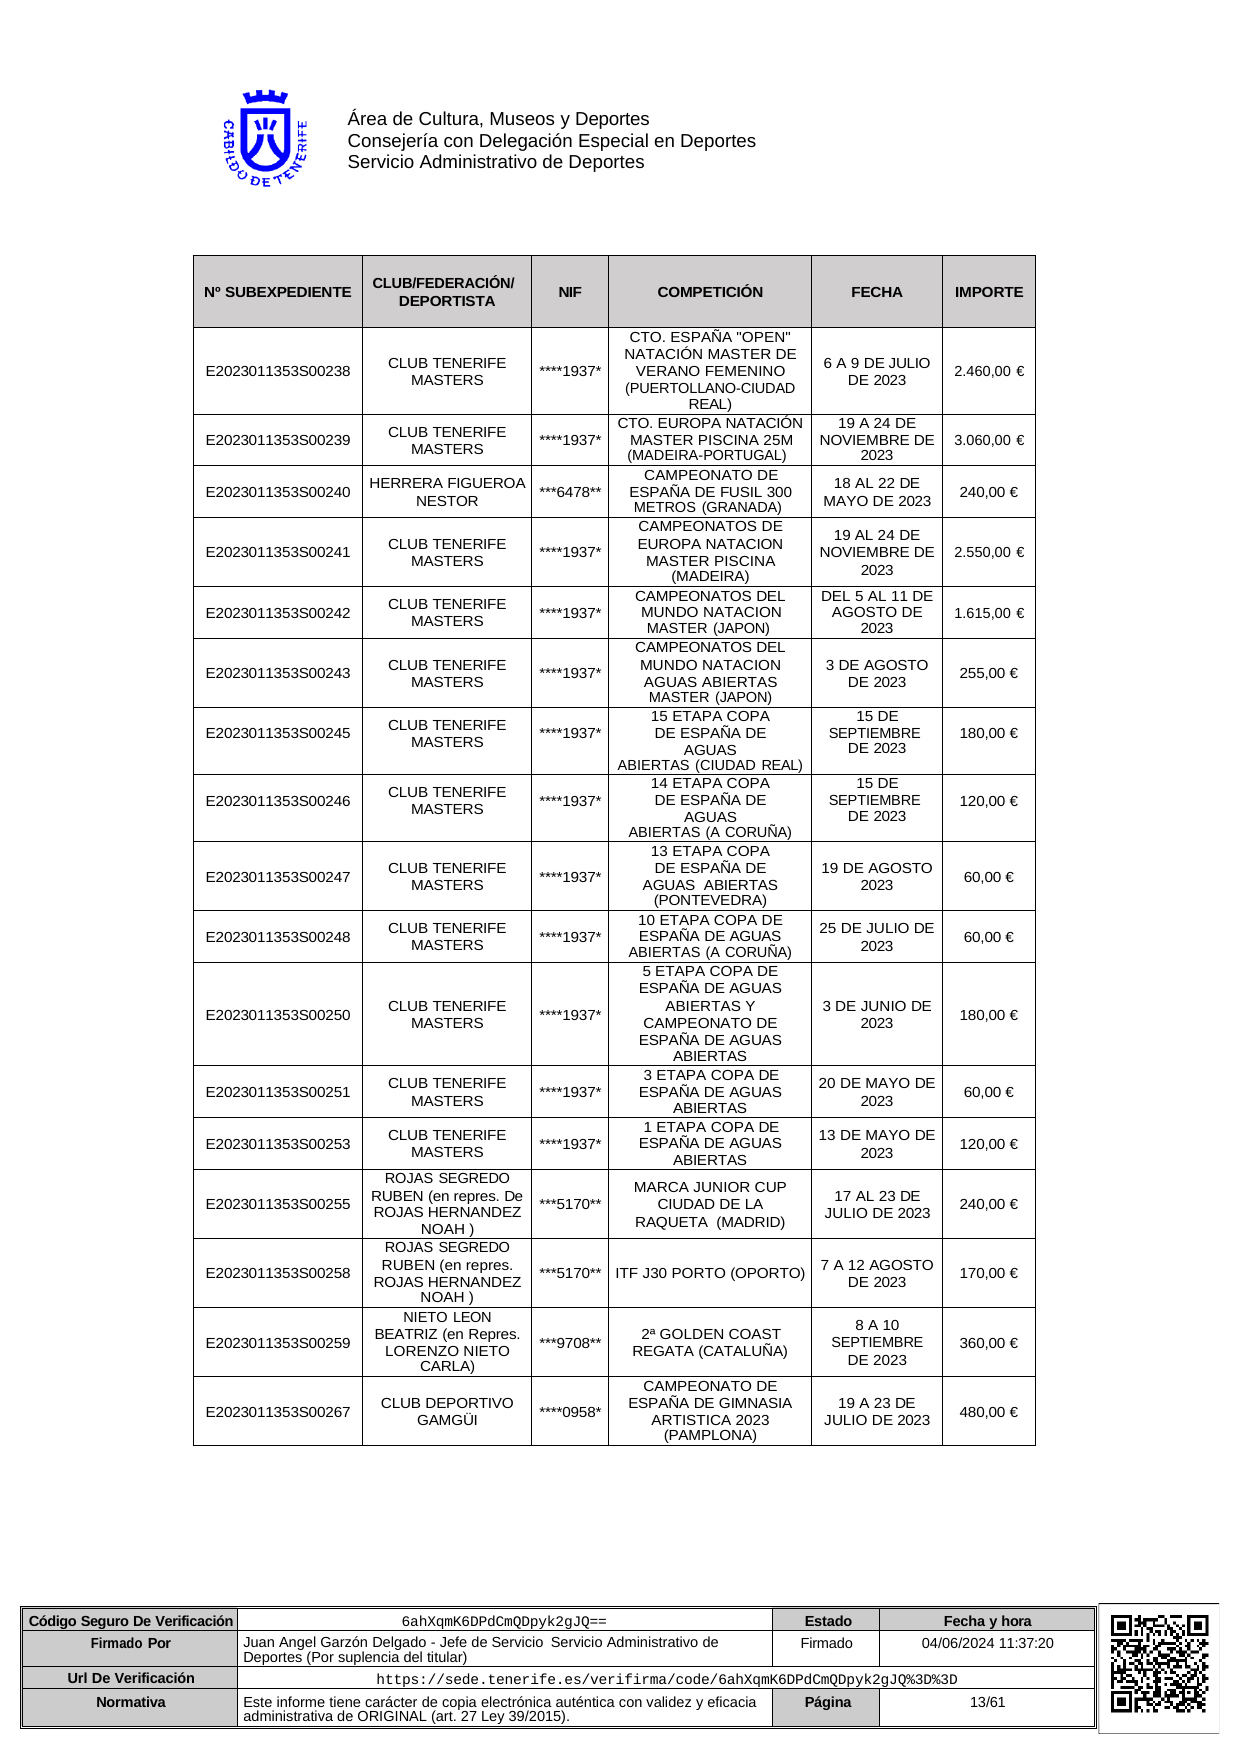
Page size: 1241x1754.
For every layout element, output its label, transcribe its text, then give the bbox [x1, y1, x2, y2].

table_cell 240,00 € [943, 1170, 1035, 1238]
table_cell CLUB TENERIFE MASTERS [363, 963, 531, 1065]
table_cell CAMPEONATOS DE EUROPA NATACION MASTER PISCINA (MADEIRA) [609, 518, 811, 586]
table_cell ****1937* [532, 639, 608, 707]
table_cell 360,00 € [943, 1308, 1035, 1376]
table_cell 480,00 € [943, 1377, 1035, 1445]
table_cell E2023011353S00253 [194, 1118, 362, 1169]
table_cell E2023011353S00241 [194, 518, 362, 586]
table_header NIF [532, 256, 608, 327]
table_cell 6 A 9 DE JULIO DE 2023 [812, 328, 942, 413]
table_cell ****1937* [532, 911, 608, 962]
table_cell ****1937* [532, 328, 608, 413]
table_cell E2023011353S00240 [194, 466, 362, 517]
table_cell CLUB TENERIFE MASTERS [363, 1066, 531, 1117]
table_cell E2023011353S00247 [194, 842, 362, 910]
table_cell 8 A 10 SEPTIEMBRE DE 2023 [812, 1308, 942, 1376]
table_cell CAMPEONATO DE ESPAÑA DE FUSIL 300 METROS (GRANADA) [609, 466, 811, 517]
table_cell CLUB TENERIFE MASTERS [363, 911, 531, 962]
table_cell MARCA JUNIOR CUP CIUDAD DE LA RAQUETA (MADRID) [609, 1170, 811, 1238]
table_cell 120,00 € [943, 1118, 1035, 1169]
table_cell E2023011353S00239 [194, 415, 362, 465]
table_cell 19 AL 24 DE NOVIEMBRE DE 2023 [812, 518, 942, 586]
table_cell 180,00 € [943, 708, 1035, 774]
picture [223, 89, 307, 187]
table_cell 2.460,00 € [943, 328, 1035, 413]
table_cell ****1937* [532, 708, 608, 774]
table_cell 240,00 € [943, 466, 1035, 517]
table_cell CLUB TENERIFE MASTERS [363, 328, 531, 413]
table_cell 15 ETAPA COPA DE ESPAÑA DE AGUAS ABIERTAS (CIUDAD REAL) [609, 708, 811, 774]
table_cell 3 DE AGOSTO DE 2023 [812, 639, 942, 707]
table_cell E2023011353S00246 [194, 775, 362, 841]
table_cell CTO. ESPAÑA "OPEN" NATACIÓN MASTER DE VERANO FEMENINO (PUERTOLLANO-CIUDAD REAL) [609, 328, 811, 413]
table_cell ****1937* [532, 963, 608, 1065]
table_cell ****0958* [532, 1377, 608, 1445]
table_cell 19 DE AGOSTO 2023 [812, 842, 942, 910]
table_cell 15 DE SEPTIEMBRE DE 2023 [812, 708, 942, 774]
table_cell CAMPEONATO DE ESPAÑA DE GIMNASIA ARTISTICA 2023 (PAMPLONA) [609, 1377, 811, 1445]
table_cell CLUB TENERIFE MASTERS [363, 415, 531, 465]
table_cell 2.550,00 € [943, 518, 1035, 586]
table_cell ****1937* [532, 1118, 608, 1169]
table_cell 60,00 € [943, 842, 1035, 910]
table_cell E2023011353S00267 [194, 1377, 362, 1445]
table_cell ITF J30 PORTO (OPORTO) [609, 1239, 811, 1307]
table_cell 19 A 24 DE NOVIEMBRE DE 2023 [812, 415, 942, 465]
table_cell ROJAS SEGREDO RUBEN (en repres. De ROJAS HERNANDEZ NOAH ) [363, 1170, 531, 1238]
table_cell E2023011353S00243 [194, 639, 362, 707]
table_cell ***6478** [532, 466, 608, 517]
table_cell CTO. EUROPA NATACIÓN MASTER PISCINA 25M (MADEIRA-PORTUGAL) [609, 415, 811, 465]
table_cell E2023011353S00258 [194, 1239, 362, 1307]
table_cell 13 DE MAYO DE 2023 [812, 1118, 942, 1169]
table_cell ***9708** [532, 1308, 608, 1376]
table_cell 3 DE JUNIO DE 2023 [812, 963, 942, 1065]
table_cell 18 AL 22 DE MAYO DE 2023 [812, 466, 942, 517]
table_cell 15 DE SEPTIEMBRE DE 2023 [812, 775, 942, 841]
table_cell CLUB TENERIFE MASTERS [363, 587, 531, 638]
table_cell NIETO LEON BEATRIZ (en Repres. LORENZO NIETO CARLA) [363, 1308, 531, 1376]
table_cell 120,00 € [943, 775, 1035, 841]
table_header Nº SUBEXPEDIENTE [194, 256, 362, 327]
table_cell 19 A 23 DE JULIO DE 2023 [812, 1377, 942, 1445]
table_cell E2023011353S00251 [194, 1066, 362, 1117]
table_cell CLUB TENERIFE MASTERS [363, 775, 531, 841]
table_cell E2023011353S00255 [194, 1170, 362, 1238]
table_cell CAMPEONATOS DEL MUNDO NATACION AGUAS ABIERTAS MASTER (JAPON) [609, 639, 811, 707]
table_cell ****1937* [532, 842, 608, 910]
table_header FECHA [812, 256, 942, 327]
table_cell 1.615,00 € [943, 587, 1035, 638]
table_cell 17 AL 23 DE JULIO DE 2023 [812, 1170, 942, 1238]
table_cell E2023011353S00259 [194, 1308, 362, 1376]
table_cell HERRERA FIGUEROA NESTOR [363, 466, 531, 517]
table_cell 1 ETAPA COPA DE ESPAÑA DE AGUAS ABIERTAS [609, 1118, 811, 1169]
table_cell 170,00 € [943, 1239, 1035, 1307]
table_cell ****1937* [532, 1066, 608, 1117]
table_cell ****1937* [532, 415, 608, 465]
table_cell ****1937* [532, 518, 608, 586]
table_cell ***5170** [532, 1170, 608, 1238]
table_cell 13 ETAPA COPA DE ESPAÑA DE AGUAS ABIERTAS (PONTEVEDRA) [609, 842, 811, 910]
table_cell 7 A 12 AGOSTO DE 2023 [812, 1239, 942, 1307]
table_cell CLUB TENERIFE MASTERS [363, 708, 531, 774]
table_cell E2023011353S00250 [194, 963, 362, 1065]
table_cell 14 ETAPA COPA DE ESPAÑA DE AGUAS ABIERTAS (A CORUÑA) [609, 775, 811, 841]
table_cell E2023011353S00248 [194, 911, 362, 962]
table_cell 3.060,00 € [943, 415, 1035, 465]
table_cell 60,00 € [943, 911, 1035, 962]
table_cell DEL 5 AL 11 DE AGOSTO DE 2023 [812, 587, 942, 638]
table_cell ****1937* [532, 775, 608, 841]
table_cell 255,00 € [943, 639, 1035, 707]
picture [1098, 1603, 1220, 1734]
table_cell CLUB TENERIFE MASTERS [363, 842, 531, 910]
table_cell 60,00 € [943, 1066, 1035, 1117]
table_cell 5 ETAPA COPA DE ESPAÑA DE AGUAS ABIERTAS Y CAMPEONATO DE ESPAÑA DE AGUAS ABIERTAS [609, 963, 811, 1065]
table_cell ***5170** [532, 1239, 608, 1307]
table_cell E2023011353S00242 [194, 587, 362, 638]
table_cell CLUB TENERIFE MASTERS [363, 1118, 531, 1169]
table_cell CAMPEONATOS DEL MUNDO NATACION MASTER (JAPON) [609, 587, 811, 638]
table_header CLUB/FEDERACIÓN/ DEPORTISTA [363, 256, 531, 327]
table_cell 20 DE MAYO DE 2023 [812, 1066, 942, 1117]
table_cell E2023011353S00238 [194, 328, 362, 413]
table_cell 25 DE JULIO DE 2023 [812, 911, 942, 962]
table_header COMPETICIÓN [609, 256, 811, 327]
table_cell CLUB DEPORTIVO GAMGÜI [363, 1377, 531, 1445]
table_cell CLUB TENERIFE MASTERS [363, 518, 531, 586]
table_cell ****1937* [532, 587, 608, 638]
table_cell 2ª GOLDEN COAST REGATA (CATALUÑA) [609, 1308, 811, 1376]
table_cell 3 ETAPA COPA DE ESPAÑA DE AGUAS ABIERTAS [609, 1066, 811, 1117]
table_cell 10 ETAPA COPA DE ESPAÑA DE AGUAS ABIERTAS (A CORUÑA) [609, 911, 811, 962]
table_cell ROJAS SEGREDO RUBEN (en repres. ROJAS HERNANDEZ NOAH ) [363, 1239, 531, 1307]
table_cell CLUB TENERIFE MASTERS [363, 639, 531, 707]
table_cell 180,00 € [943, 963, 1035, 1065]
table_cell E2023011353S00245 [194, 708, 362, 774]
table_header IMPORTE [943, 256, 1035, 327]
